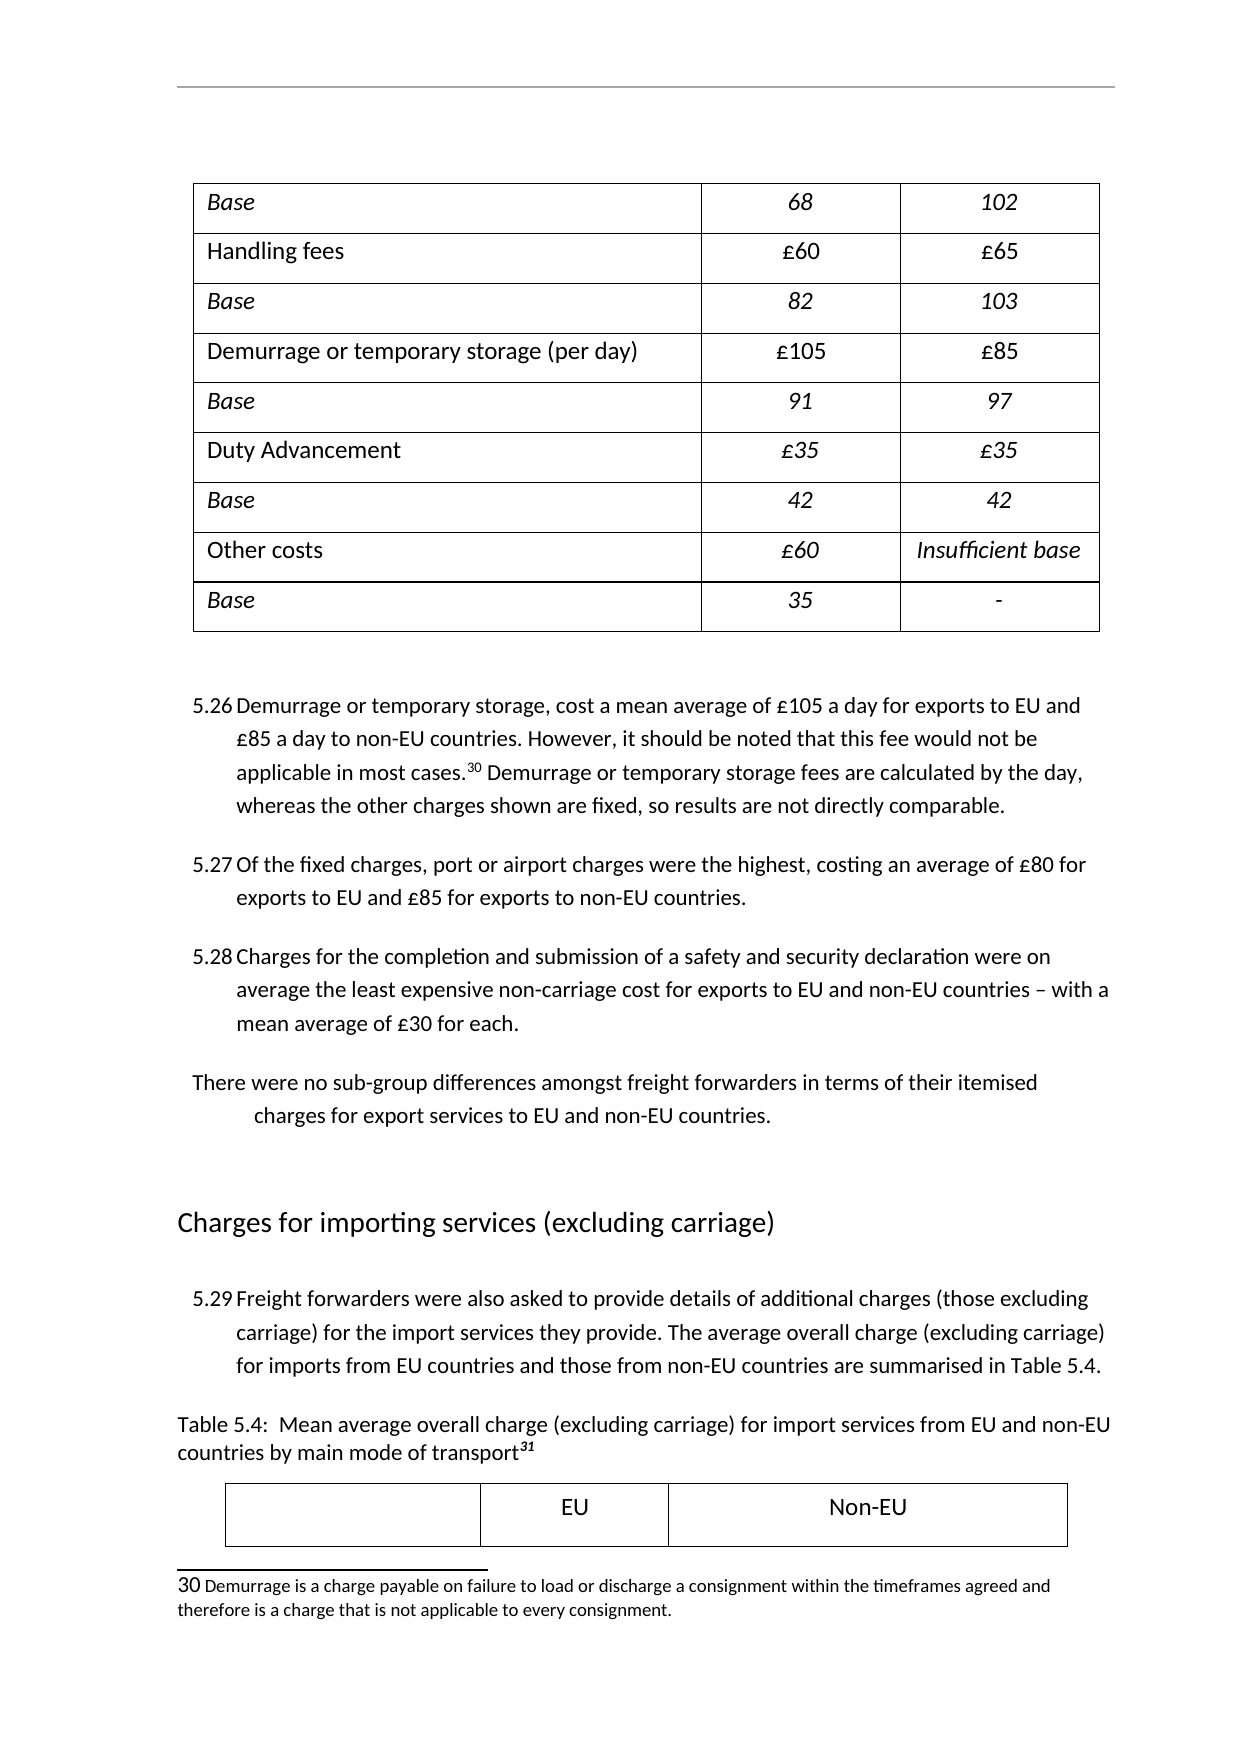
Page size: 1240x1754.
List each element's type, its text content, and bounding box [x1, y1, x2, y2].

table_cell £35 [901, 433, 1099, 482]
table_header [226, 1484, 480, 1546]
table_cell £60 [702, 234, 900, 283]
table_header Non-EU [669, 1484, 1067, 1546]
table_cell Handling fees [194, 234, 701, 283]
text There were no sub-group differences amongst freight forwarders in terms of their itemised charges for export services to EU and non-EU countries. [192, 1068, 1115, 1129]
subtitle Charges for importing services (excluding carriage) [177, 1204, 1115, 1239]
table_cell 91 [702, 383, 900, 432]
table_cell Duty Advancement [194, 433, 701, 482]
table_cell Base [194, 483, 701, 532]
table_cell Base [194, 284, 701, 332]
table_cell Base [194, 184, 701, 233]
table_cell 82 [702, 284, 900, 332]
list Freight forwarders were also asked to provide details of additional charges (those excluding carriage) for the import services they provide. The average overall charge (excluding carriage) for imports from EU countries and those from non-EU countries are summarised in Table 5.4. [192, 1284, 1115, 1379]
table_cell £60 [702, 533, 900, 581]
table_cell £65 [901, 234, 1099, 283]
table_cell £85 [901, 334, 1099, 382]
list Charges for the completion and submission of a safety and security declaration were on average the least expensive non-carriage cost for exports to EU and non-EU countries – with a mean average of £30 for each. [192, 942, 1115, 1037]
table_cell £35 [702, 433, 900, 482]
table_cell 42 [901, 483, 1099, 532]
table_cell Other costs [194, 533, 701, 581]
table_cell 97 [901, 383, 1099, 432]
table_cell Base [194, 383, 701, 432]
table_cell - [901, 583, 1099, 631]
text Table 5.4: Mean average overall charge (excluding carriage) for import services from EU and non-EU countries by main mode of transport [177, 1410, 1115, 1466]
list Demurrage is a charge payable on failure to load or discharge a consignment within the timeframes agreed and therefore is a charge that is not applicable to every consignment. [177, 1570, 1115, 1621]
table_cell 68 [702, 184, 900, 233]
table_cell £105 [702, 334, 900, 382]
table_cell Demurrage or temporary storage (per day) [194, 334, 701, 382]
table_cell 42 [702, 483, 900, 532]
table_cell Insufficient base [901, 533, 1099, 581]
list Demurrage or temporary storage, cost a mean average of £105 a day for exports to EU and £85 a day to non-EU countries. However, it should be noted that this fee would not be applicable in most cases. Demurrage or temporary storage fees are calculated by the day, whereas the other charges shown are fixed, so results are not directly comparable. [192, 691, 1115, 819]
list Of the fixed charges, port or airport charges were the highest, costing an average of £80 for exports to EU and £85 for exports to non-EU countries. [192, 850, 1115, 912]
table_cell Base [194, 583, 701, 631]
table_cell 35 [702, 583, 900, 631]
table_cell 102 [901, 184, 1099, 233]
table_header EU [481, 1484, 668, 1546]
table_cell 103 [901, 284, 1099, 332]
